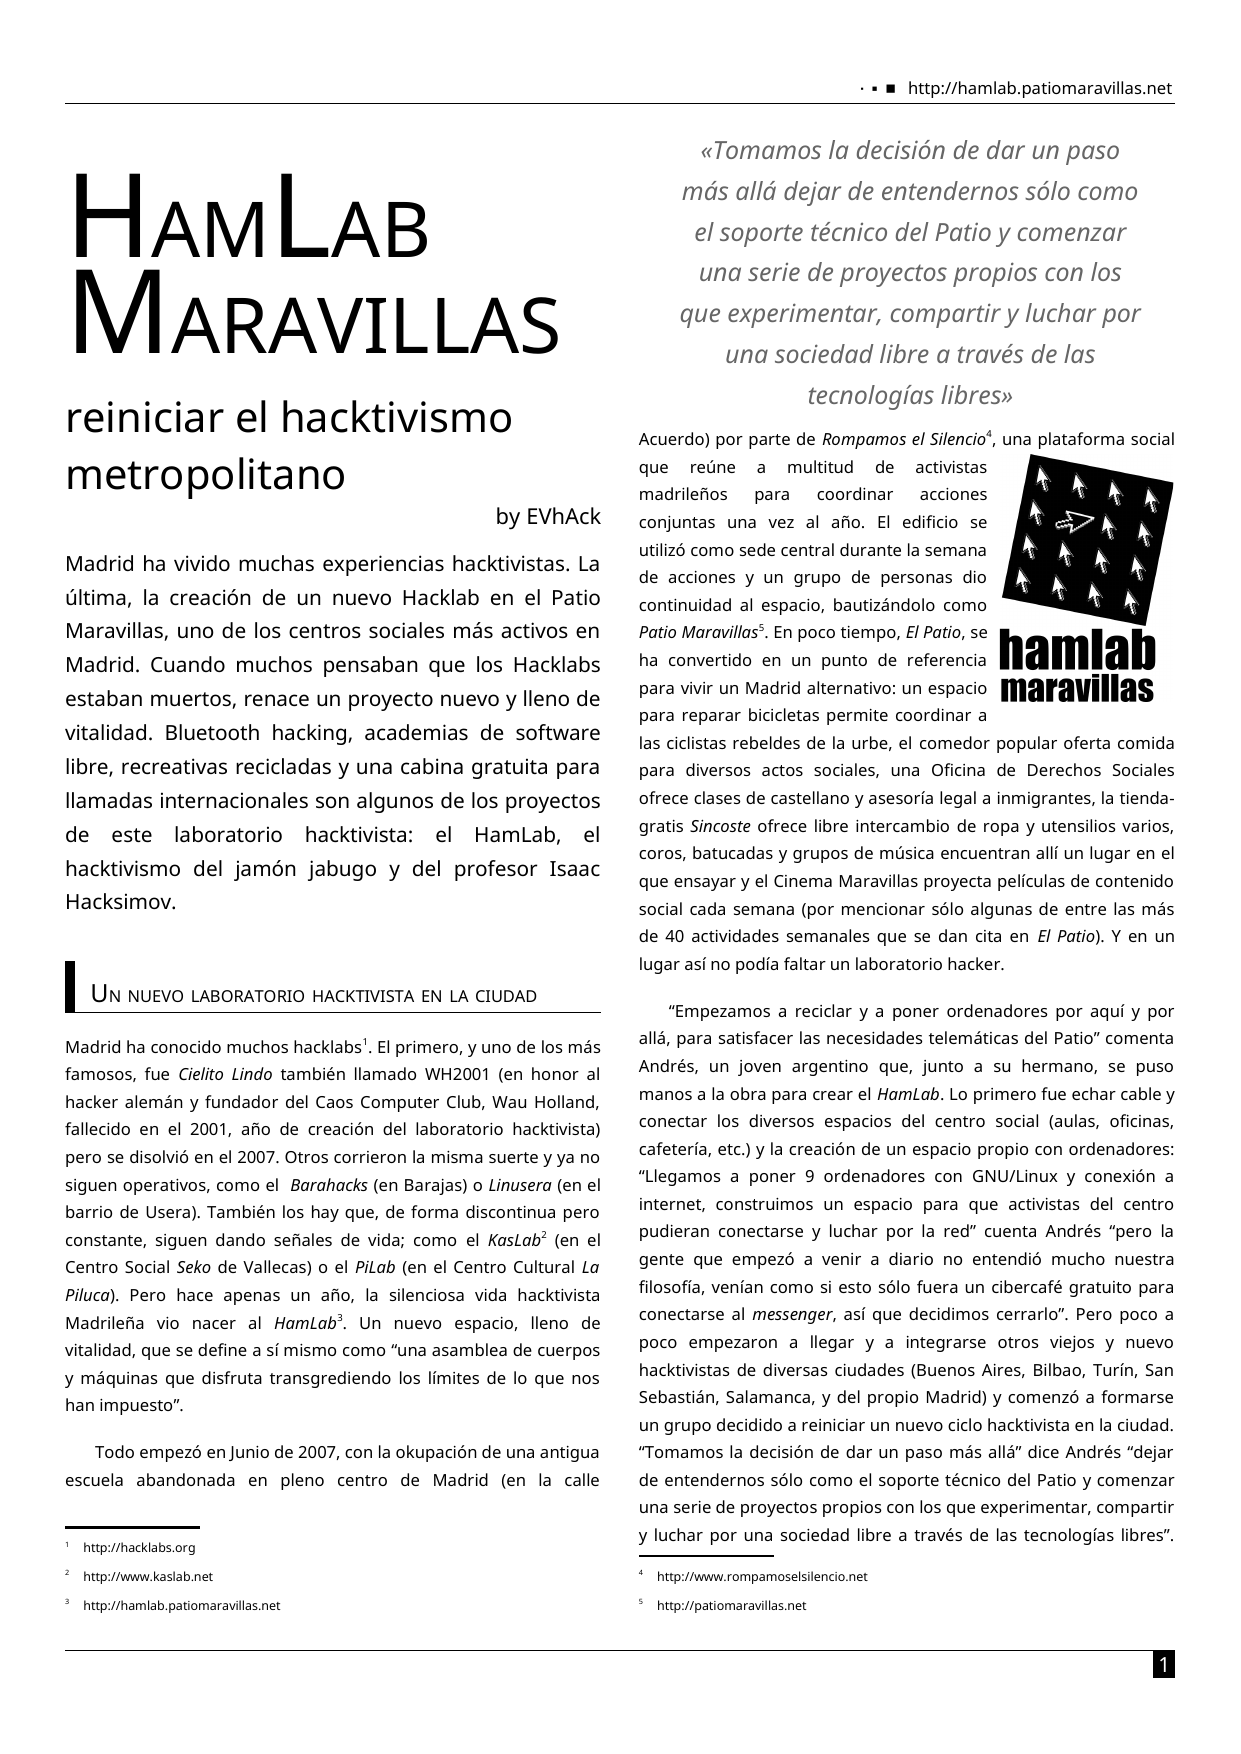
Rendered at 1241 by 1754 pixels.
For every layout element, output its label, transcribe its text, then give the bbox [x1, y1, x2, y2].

text Madrid ha conocido muchos hacklabs. El primero, y uno de los más famosos, fue Cielito Lindo también llamado WH2001 (en honor al hacker alemán y fundador del Caos Computer Club, Wau Holland, fallecido en el 2001, año de creación del laboratorio hacktivista) pero se disolvió en el 2007. Otros corrieron la misma suerte y ya no siguen operativos, como el Barahacks (en Barajas) o Linusera (en el barrio de Usera). También los hay que, de forma discontinua pero constante, siguen dando señales de vida; como el KasLab (en el Centro Social Seko de Vallecas) o el PiLab (en el Centro Cultural La Piluca). Pero hace apenas un año, la silenciosa vida hacktivista Madrileña vio nacer al HamLab. Un nuevo espacio, lleno de vitalidad, que se define a sí mismo como “una asamblea de cuerpos y máquinas que disfruta transgrediendo los límites de lo que nos han impuesto”. [65, 1035, 601, 1417]
subtitle reiniciar el hacktivismo metropolitano [65, 387, 601, 501]
text Madrid ha vivido muchas experiencias hacktivistas. La última, la creación de un nuevo Hacklab en el Patio Maravillas, uno de los centros sociales más activos en Madrid. Cuando muchos pensaban que los Hacklabs estaban muertos, renace un proyecto nuevo y lleno de vitalidad. Bluetooth hacking, academias de software libre, recreativas recicladas y una cabina gratuita para llamadas internacionales son algunos de los proyectos de este laboratorio hacktivista: el HamLab, el hacktivismo del jamón jabugo y del profesor Isaac Hacksimov. [65, 549, 601, 916]
text http://www.rompamoselsilencio.net [639, 1568, 1175, 1585]
text http://hacklabs.org [65, 1539, 601, 1556]
text Acuerdo) por parte de Rompamos el Silencio, una plataforma social que reúne a multitud de activistas madrileños para coordinar acciones conjuntas una vez al año. El edificio se utilizó como sede central durante la semana de acciones y un grupo de personas dio continuidad al espacio, bautizándolo como Patio Maravillas. En poco tiempo, El Patio, se ha convertido en un punto de referencia para vivir un Madrid alternativo: un espacio para reparar bicicletas permite coordinar a las ciclistas rebeldes de la urbe, el comedor popular oferta comida para diversos actos sociales, una Oficina de Derechos Sociales ofrece clases de castellano y asesoría legal a inmigrantes, la tienda-gratis Sincoste ofrece libre intercambio de ropa y utensilios varios, coros, batucadas y grupos de música encuentran allí un lugar en el que ensayar y el Cinema Maravillas proyecta películas de contenido social cada semana (por mencionar sólo algunas de entre las más de 40 actividades semanales que se dan cita en El Patio). Y en un lugar así no podía faltar un laboratorio hacker. [639, 133, 1175, 975]
title HamLab Maravillas [65, 133, 601, 387]
picture [999, 454, 1174, 702]
text http://hamlab.patiomaravillas.net [65, 1597, 601, 1614]
subtitle by EVhAck [65, 501, 601, 531]
text «Tomamos la decisión de dar un paso más allá dejar de entendernos sólo como el soporte técnico del Patio y comenzar una serie de proyectos propios con los que experimentar, compartir y luchar por una sociedad libre a través de las tecnologías libres» [677, 133, 1146, 411]
text http://www.kaslab.net [65, 1568, 601, 1585]
subtitle Un nuevo laboratorio hacktivista en la ciudad [75, 961, 601, 1012]
text “Empezamos a reciclar y a poner ordenadores por aquí y por allá, para satisfacer las necesidades telemáticas del Patio” comenta Andrés, un joven argentino que, junto a su hermano, se puso manos a la obra para crear el HamLab. Lo primero fue echar cable y conectar los diversos espacios del centro social (aulas, oficinas, cafetería, etc.) y la creación de un espacio propio con ordenadores: “Llegamos a poner 9 ordenadores con GNU/Linux y conexión a internet, construimos un espacio para que activistas del centro pudieran conectarse y luchar por la red” cuenta Andrés “pero la gente que empezó a venir a diario no entendió mucho nuestra filosofía, venían como si esto sólo fuera un cibercafé gratuito para conectarse al messenger, así que decidimos cerrarlo”. Pero poco a poco empezaron a llegar y a integrarse otros viejos y nuevo hacktivistas de diversas ciudades (Buenos Aires, Bilbao, Turín, San Sebastián, Salamanca, y del propio Madrid) y comenzó a formarse un grupo decidido a reiniciar un nuevo ciclo hacktivista en la ciudad. “Tomamos la decisión de dar un paso más allá” dice Andrés “dejar de entendernos sólo como el soporte técnico del Patio y comenzar una serie de proyectos propios con los que experimentar, compartir y luchar por una sociedad libre a través de las tecnologías libres”. Así empezaron una serie de proyectos que han situado al HamLab en el epicentro del hacktivismo madrileño. [639, 999, 1175, 1547]
text Todo empezó en Junio de 2007, con la okupación de una antigua escuela abandonada en pleno centro de Madrid (en la calle [65, 1441, 601, 1491]
text http://patiomaravillas.net [639, 1597, 1175, 1614]
